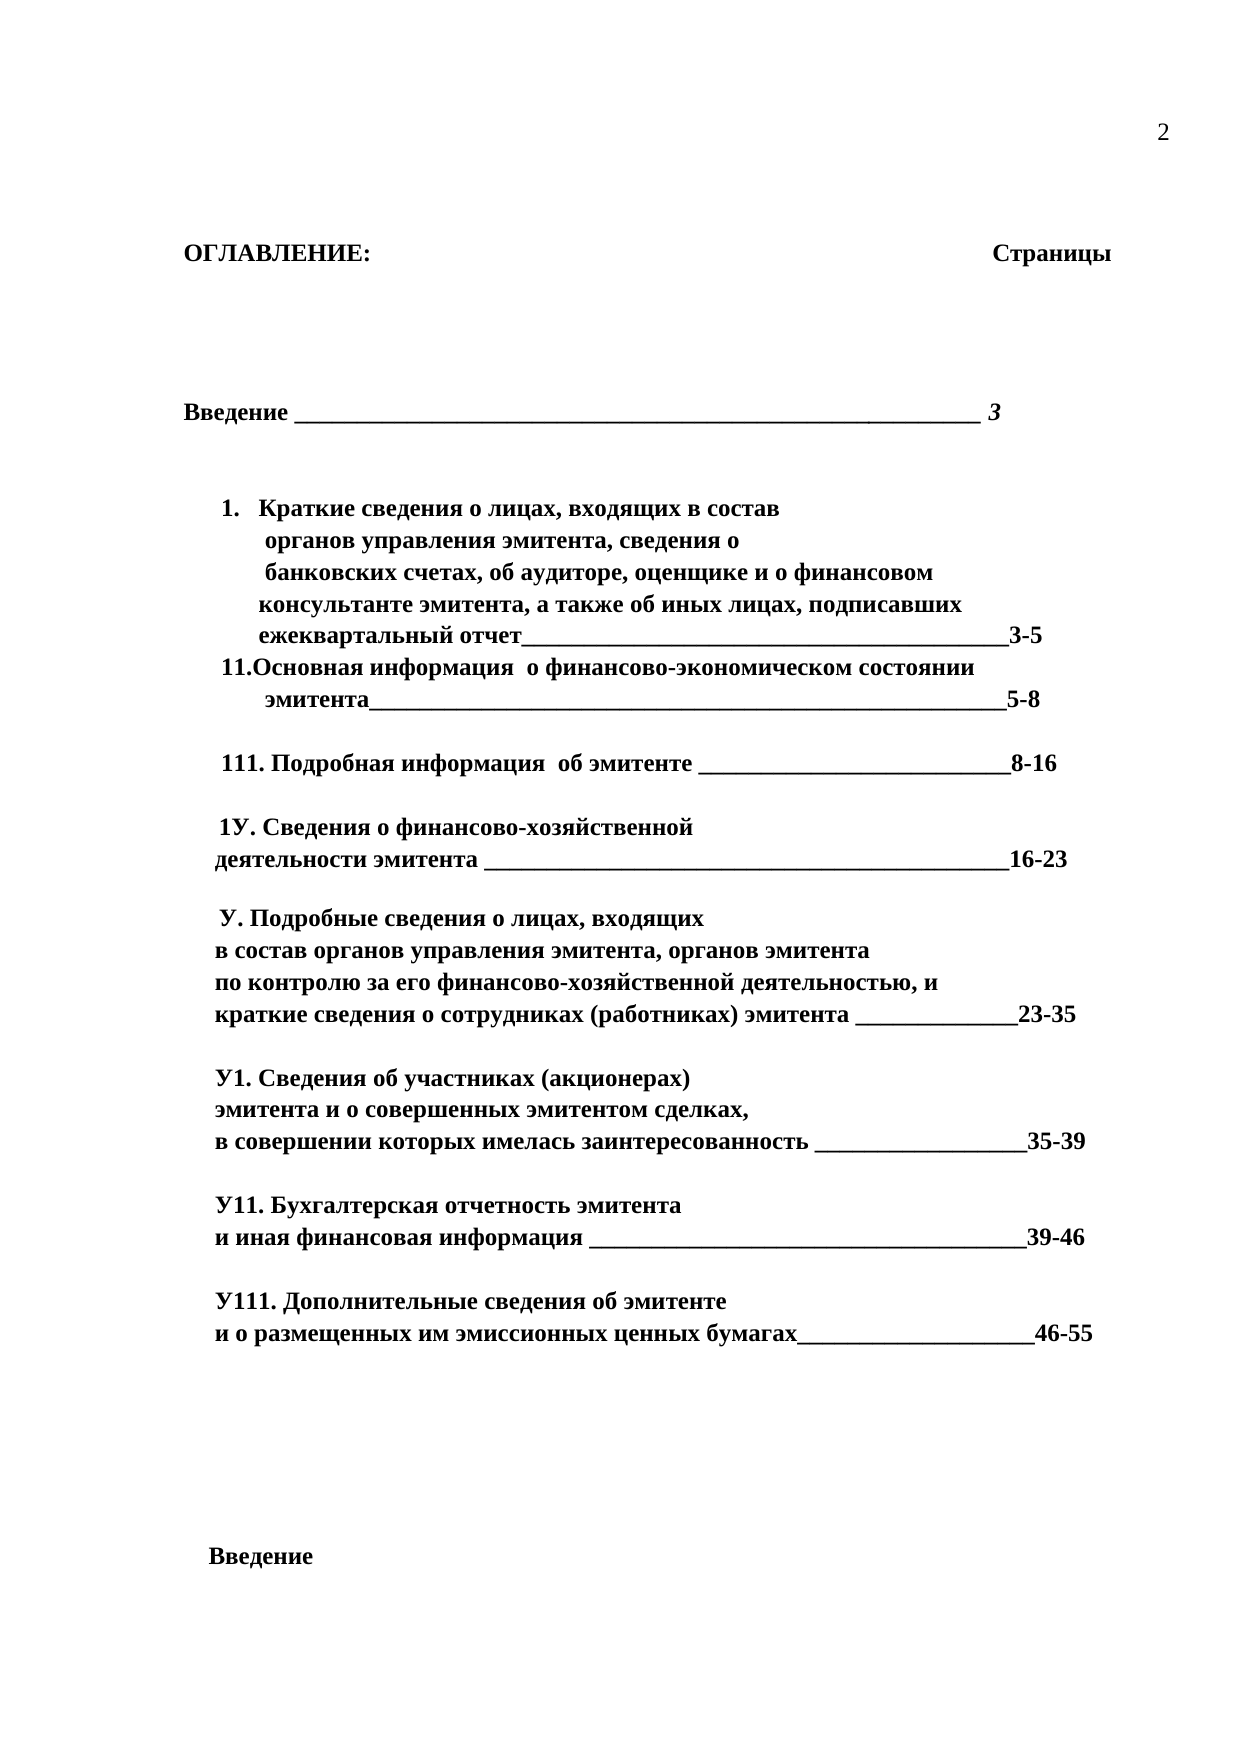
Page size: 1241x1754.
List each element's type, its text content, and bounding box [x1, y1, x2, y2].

text У111. Дополнительные сведения об эмитенте [183, 1287, 1169, 1314]
text краткие сведения о сотрудниках (работниках) эмитента _____________23-35 [183, 1000, 1169, 1028]
text У11. Бухгалтерская отчетность эмитента [183, 1191, 1169, 1219]
text в совершении которых имелась заинтересованность _________________35-39 [183, 1127, 1169, 1155]
text деятельности эмитента __________________________________________16-23 [183, 845, 1169, 872]
text и о размещенных им эмиссионных ценных бумагах___________________46-55 [183, 1319, 1169, 1346]
text Введение [183, 1542, 1169, 1569]
text и иная финансовая информация ___________________________________39-46 [183, 1223, 1169, 1251]
text 1У. Сведения о финансово-хозяйственной [162, 813, 1169, 841]
text 111. Подробная информация об эмитенте _________________________8-16 [183, 749, 1169, 777]
text У1. Сведения об участниках (акционерах) [183, 1064, 1169, 1091]
text по контролю за его финансово-хозяйственной деятельностью, и [183, 968, 1169, 996]
text банковских счетах, об аудиторе, оценщике и о финансовом [258, 558, 1169, 586]
text эмитента и о совершенных эмитентом сделках, [183, 1096, 1169, 1123]
text ОГЛАВЛЕНИЕ: Страницы [183, 239, 1169, 267]
text в состав органов управления эмитента, органов эмитента [183, 936, 1169, 964]
text ежеквартальный отчет_______________________________________3-5 [258, 622, 1169, 649]
text консультанте эмитента, а также об иных лицах, подписавших [258, 590, 1169, 617]
text эмитента___________________________________________________5-8 [258, 685, 1169, 713]
text органов управления эмитента, сведения о [258, 526, 1169, 554]
list Краткие сведения о лицах, входящих в состав [221, 494, 1169, 522]
text Введение _______________________________________________________ 3 [183, 398, 1169, 426]
text У. Подробные сведения о лицах, входящих [162, 904, 1169, 932]
text 11.Основная информация о финансово-экономическом состоянии [221, 653, 1169, 681]
